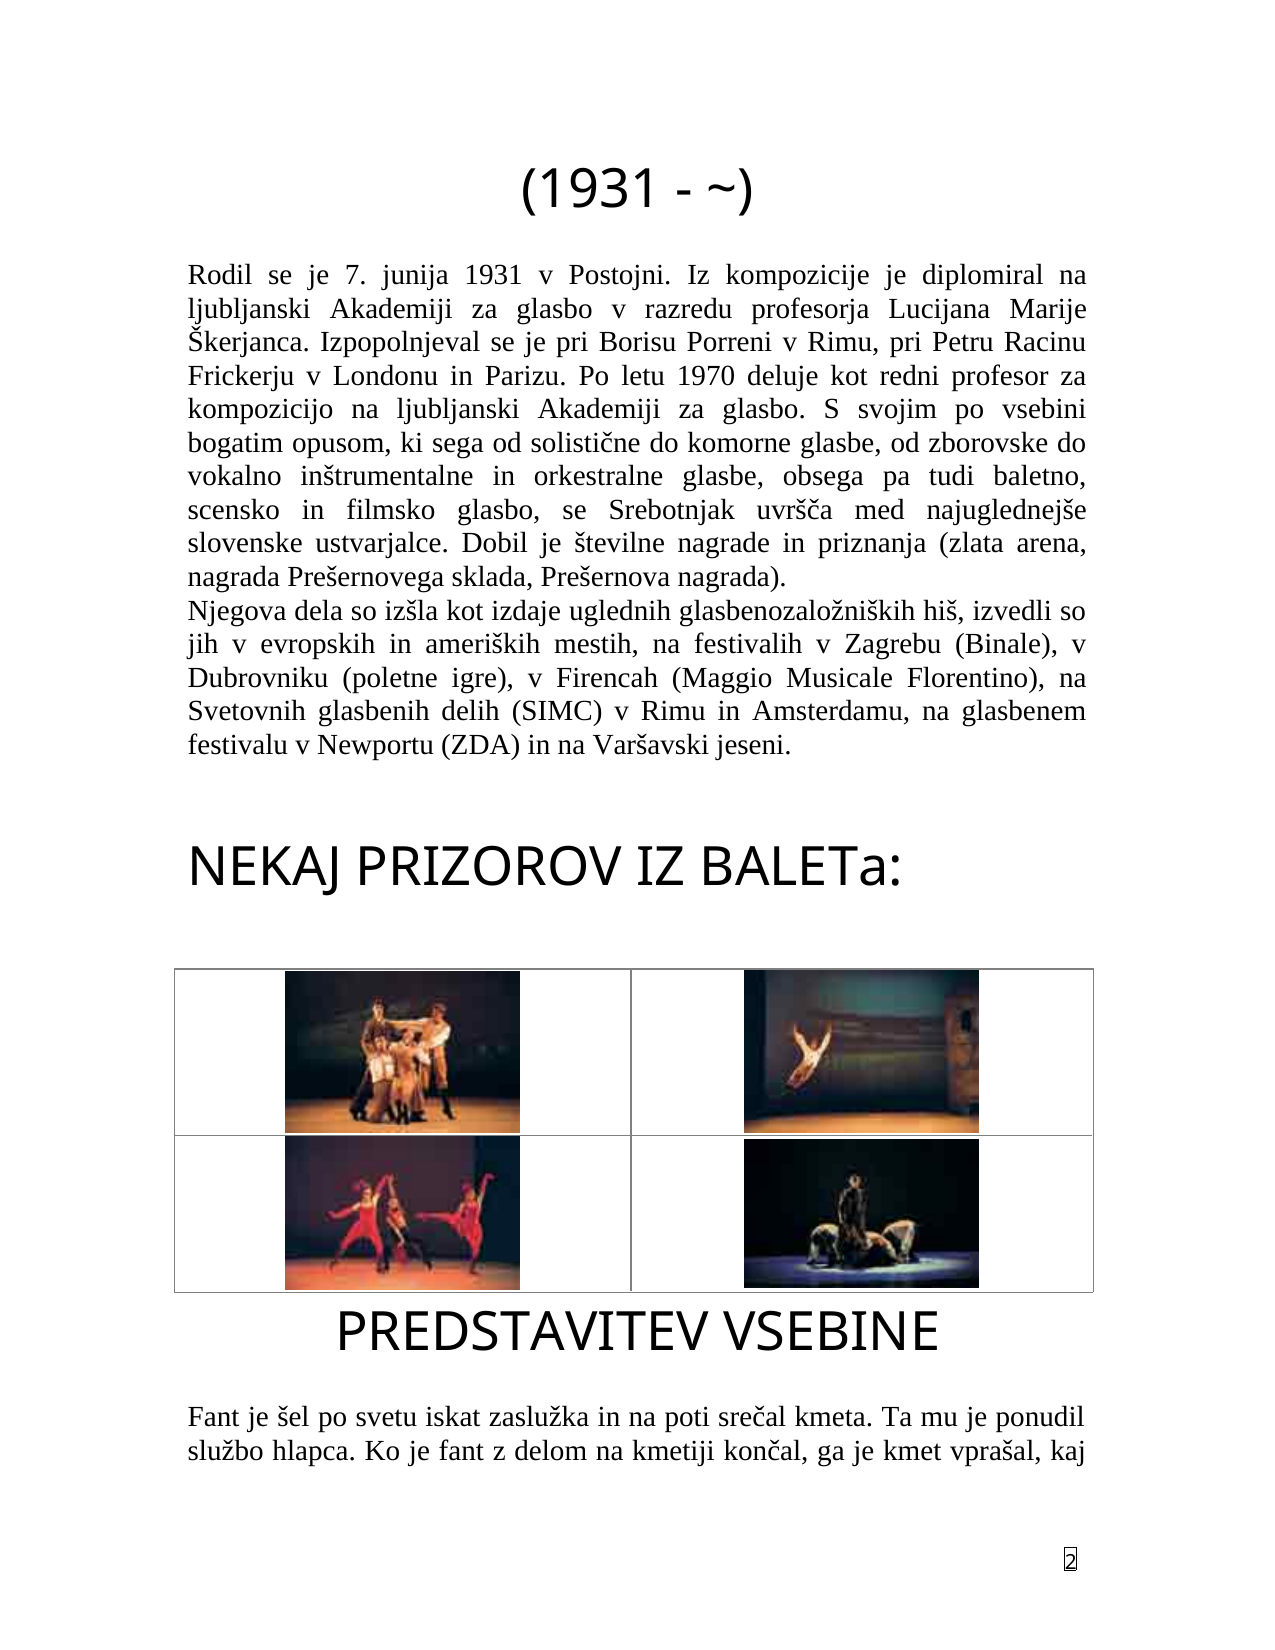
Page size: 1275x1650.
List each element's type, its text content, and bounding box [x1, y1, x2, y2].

text (1931 - ~) [187, 150, 1087, 224]
text PREDSTAVITEV VSEBINE [187, 1293, 1087, 1366]
picture [285, 971, 520, 1133]
table_header [632, 970, 1093, 1135]
picture [285, 1136, 520, 1290]
table_cell [630, 1135, 1093, 1292]
text Rodil se je 7. junija 1931 v Postojni. Iz kompozicije je diplomiral na ljubljanski Akademiji za glasbo v razredu profesorja Lucijana Marije Škerjanca. Izpopolnjeval se je pri Borisu Porreni v Rimu, pri Petru Racinu Frickerju v Londonu in Parizu. Po letu 1970 deluje kot redni profesor za kompozicijo na ljubljanski Akademiji za glasbo. S svojim po vsebini bogatim opusom, ki sega od solistične do komorne glasbe, od zborovske do vokalno inštrumentalne in orkestralne glasbe, obsega pa tudi baletno, scensko in filmsko glasbo, se Srebotnjak uvršča med najuglednejše slovenske ustvarjalce. Dobil je številne nagrade in priznanja (zlata arena, nagrada Prešernovega sklada, Prešernova nagrada). [187, 257, 1087, 593]
text Njegova dela so izšla kot izdaje uglednih glasbenozaložniških hiš, izvedli so jih v evropskih in ameriških mestih, na festivalih v Zagrebu (Binale), v Dubrovniku (poletne igre), v Firencah (Maggio Musicale Florentino), na Svetovnih glasbenih delih (SIMC) v Rimu in Amsterdamu, na glasbenem festivalu v Newportu (ZDA) in na Varšavski jeseni. [187, 593, 1087, 760]
text NEKAJ PRIZOROV IZ BALETa: [187, 827, 1087, 901]
text Fant je šel po svetu iskat zaslužka in na poti srečal kmeta. Ta mu je ponudil službo hlapca. Ko je fant z delom na kmetiji končal, ga je kmet vprašal, kaj [187, 1399, 1087, 1467]
table_header [175, 970, 630, 1135]
picture [744, 1139, 979, 1288]
table_cell [175, 1136, 630, 1292]
picture [744, 970, 979, 1133]
